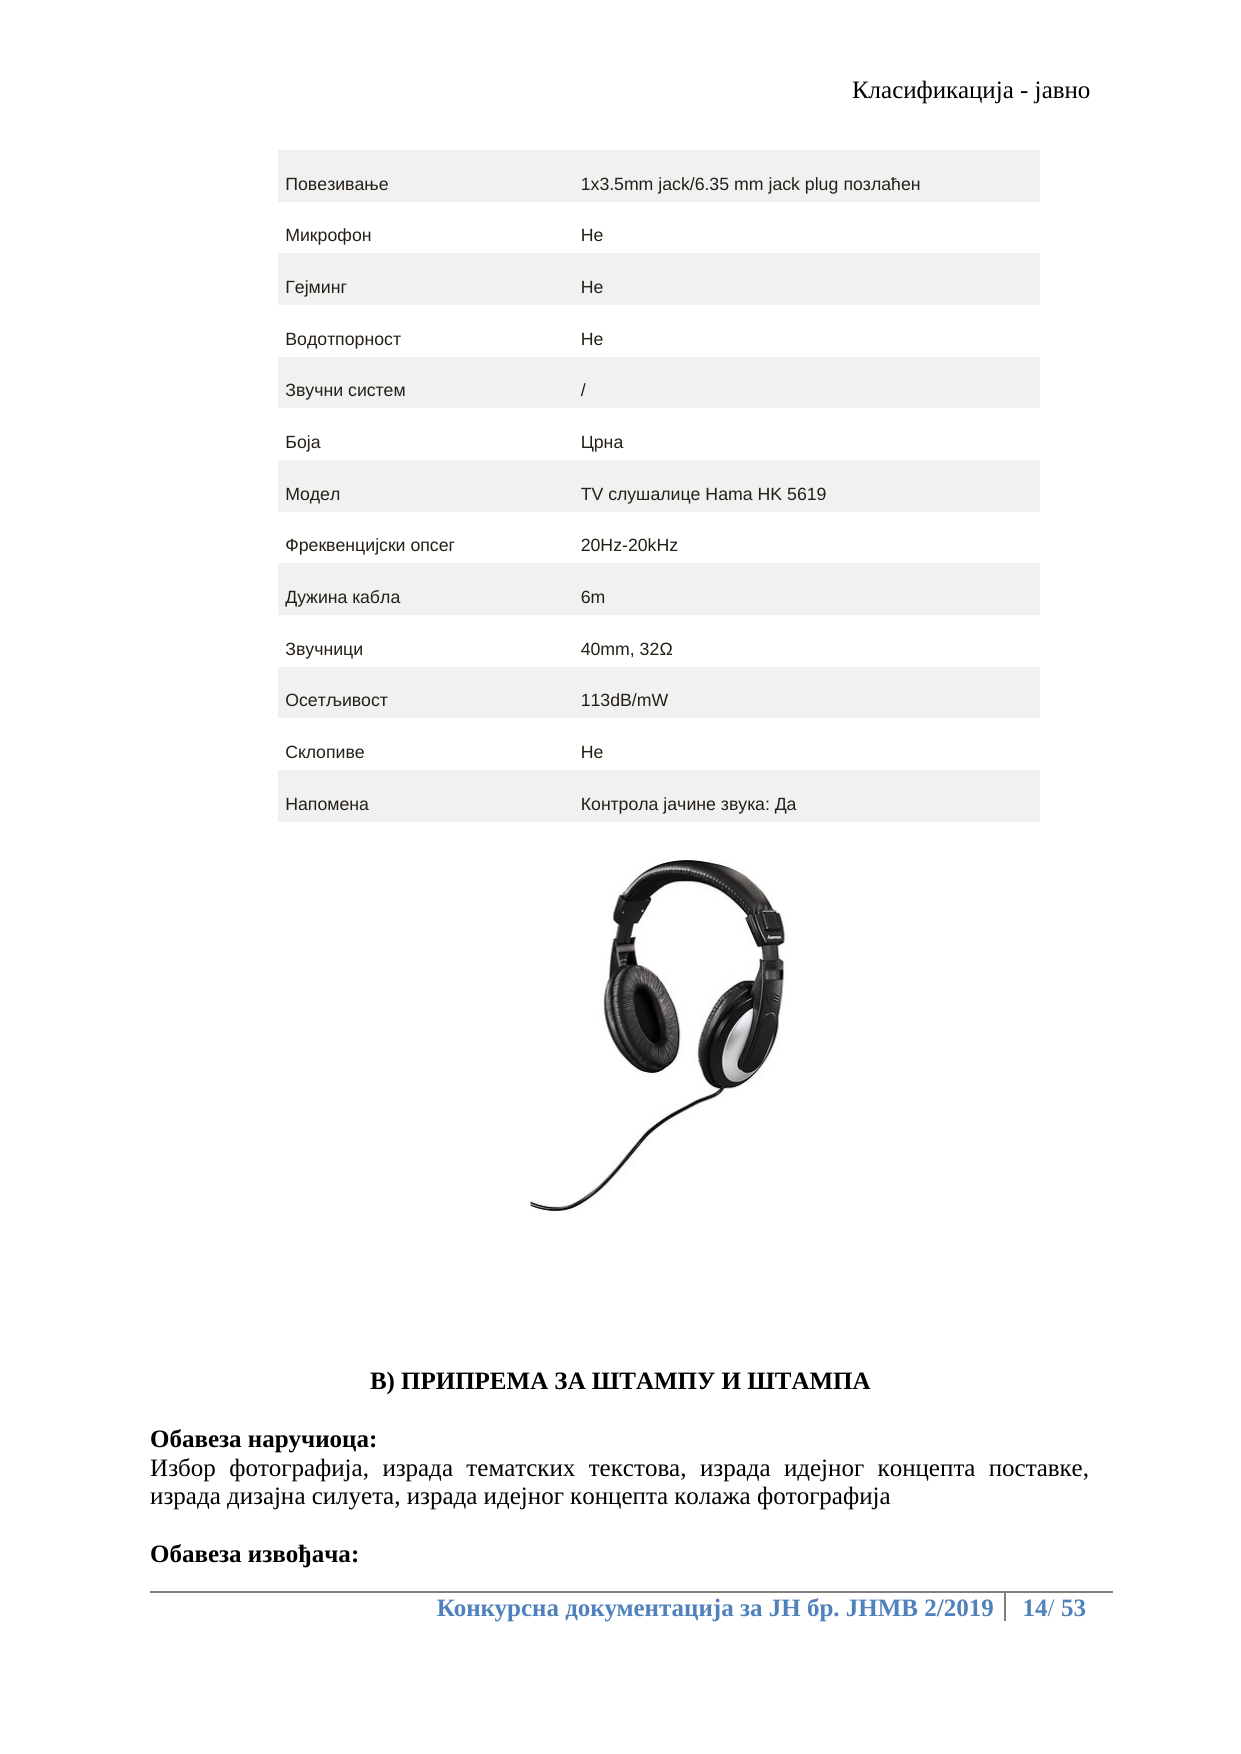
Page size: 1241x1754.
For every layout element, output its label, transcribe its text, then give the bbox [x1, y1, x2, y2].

table_cell Не [573, 718, 1040, 770]
table_cell Напомена [278, 770, 573, 822]
table_cell 20Hz-20kHz [573, 512, 1040, 563]
text В) ПРИПРЕМА ЗА ШТАМПУ И ШТАМПА [150, 1366, 1090, 1395]
table_cell TV слушалице Hama HK 5619 [573, 460, 1040, 512]
table_cell Не [573, 305, 1040, 357]
table_cell Склопиве [278, 718, 573, 770]
table_cell 1x3.5mm jack/6.35 mm jack plug позлаћен [573, 150, 1040, 202]
table_cell / [573, 357, 1040, 408]
table_cell 40mm, 32Ω [573, 615, 1040, 667]
table_cell Осетљивост [278, 667, 573, 718]
table_cell Дужина кабла [278, 563, 573, 615]
table_cell Водотпорност [278, 305, 573, 357]
table_cell Звучници [278, 615, 573, 667]
table_cell 113dB/mW [573, 667, 1040, 718]
table_cell 6m [573, 563, 1040, 615]
table_cell Микрофон [278, 202, 573, 253]
table_cell Гејминг [278, 253, 573, 305]
text Обавеза наручиоца: [150, 1424, 1090, 1453]
table_cell Модел [278, 460, 573, 512]
table_cell Не [573, 202, 1040, 253]
text Избор фотографија, израда тематских текстова, израда идејног концепта поставке, израда дизајна силуета, израда идејног концепта колажа фотографија [150, 1453, 1090, 1510]
table_cell Фреквенцијски опсег [278, 512, 573, 563]
table_cell Звучни систем [278, 357, 573, 408]
table_cell Боја [278, 408, 573, 460]
text Обавеза извођача: [150, 1539, 1090, 1568]
table_cell Контрола јачине звука: Да [573, 770, 1040, 822]
table_cell Не [573, 253, 1040, 305]
table_cell Црна [573, 408, 1040, 460]
table_cell Повезивање [278, 150, 573, 202]
